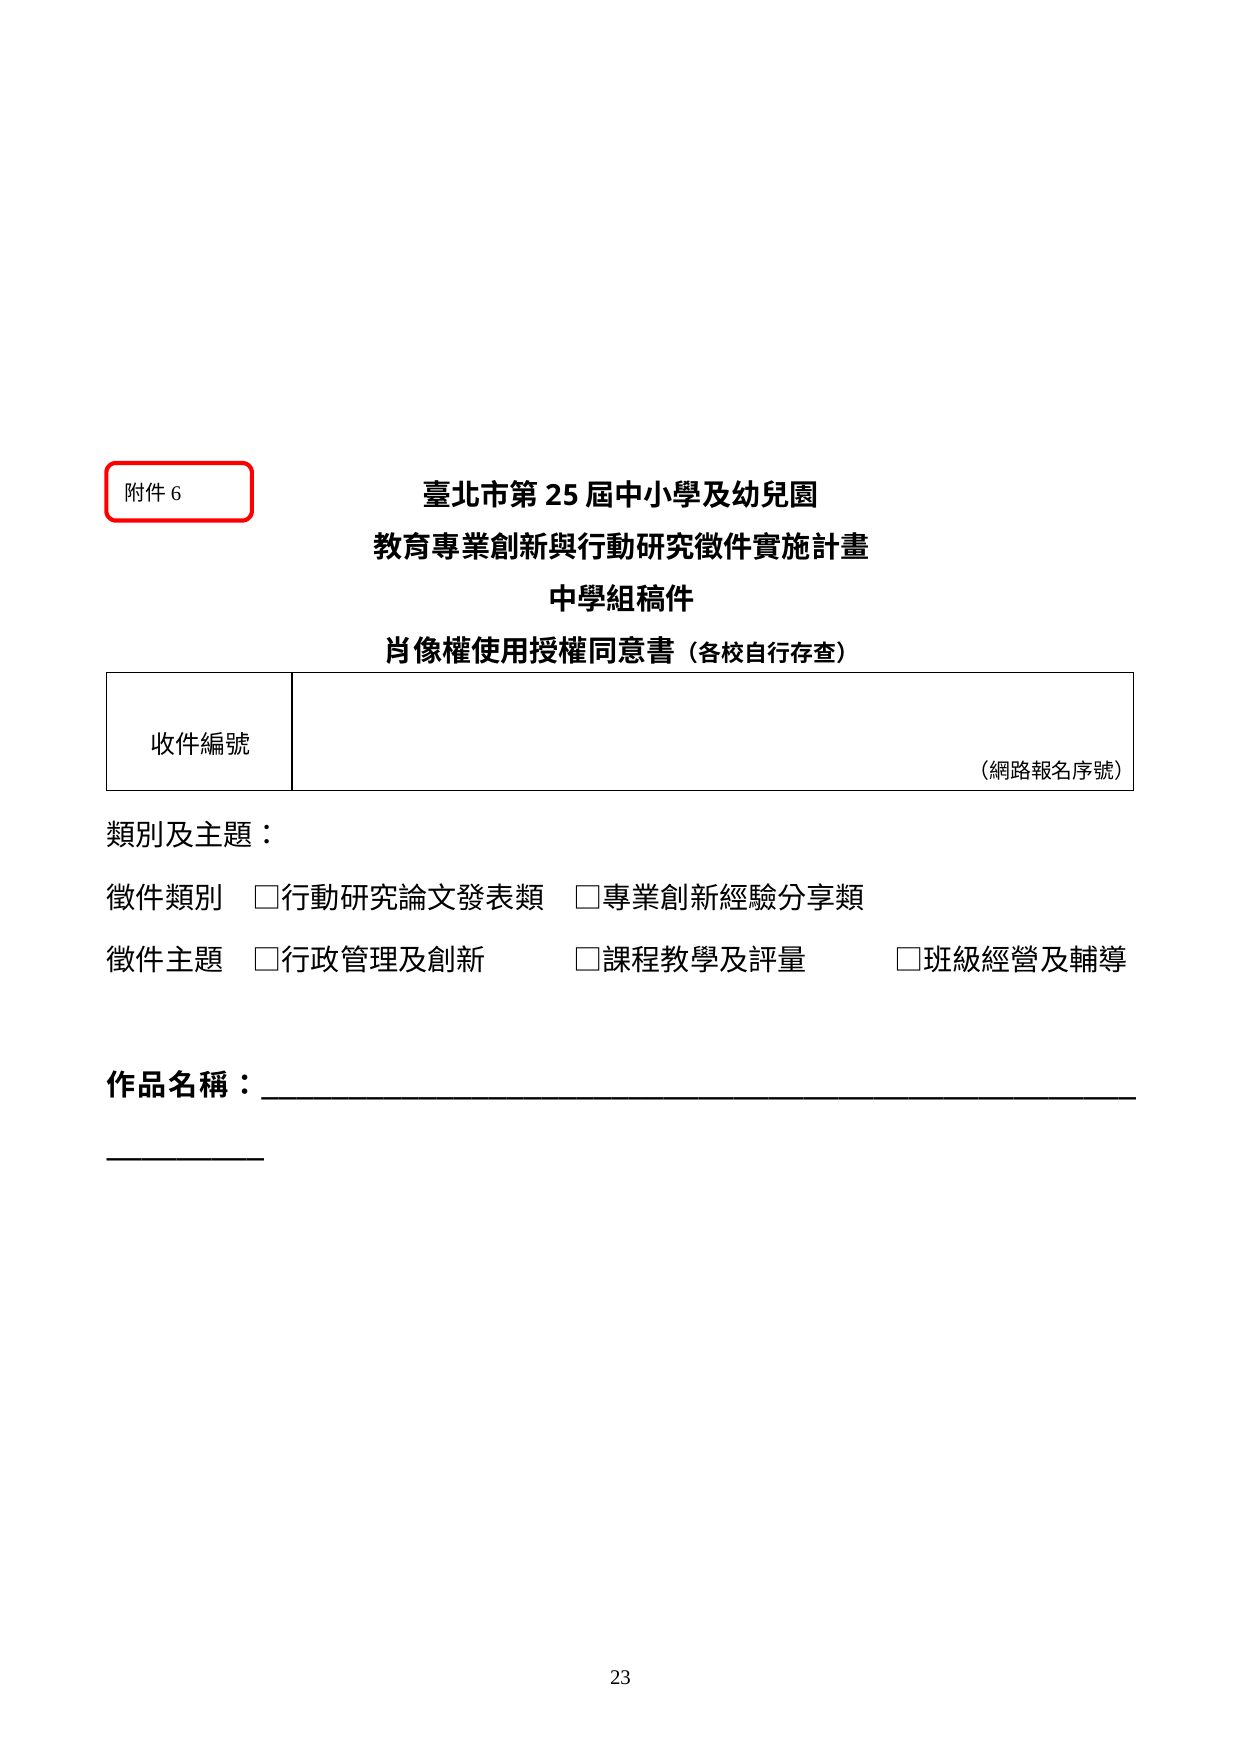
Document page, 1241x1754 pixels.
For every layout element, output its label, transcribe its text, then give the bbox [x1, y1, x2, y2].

text 徵件主題 □行政管理及創新 □課程教學及評量 □班級經營及輔導 [106, 916, 1134, 979]
text 類別及主題： [106, 791, 1136, 854]
table_header （網路報名序號） [293, 673, 1133, 790]
text 作品名稱：___________________________________________________________ [106, 1041, 1136, 1166]
table_header 收件編號 [107, 673, 291, 790]
text 臺北市第25屆中小學及幼兒園 [252, 464, 1134, 516]
text 徵件類別 □行動研究論文發表類 □專業創新經驗分享類 [106, 854, 1134, 916]
text 中學組稿件 [106, 568, 1136, 620]
text 肖像權使用授權同意書（各校自行存查） [106, 620, 1136, 672]
text 教育專業創新與行動研究徵件實施計畫 [106, 516, 1136, 568]
